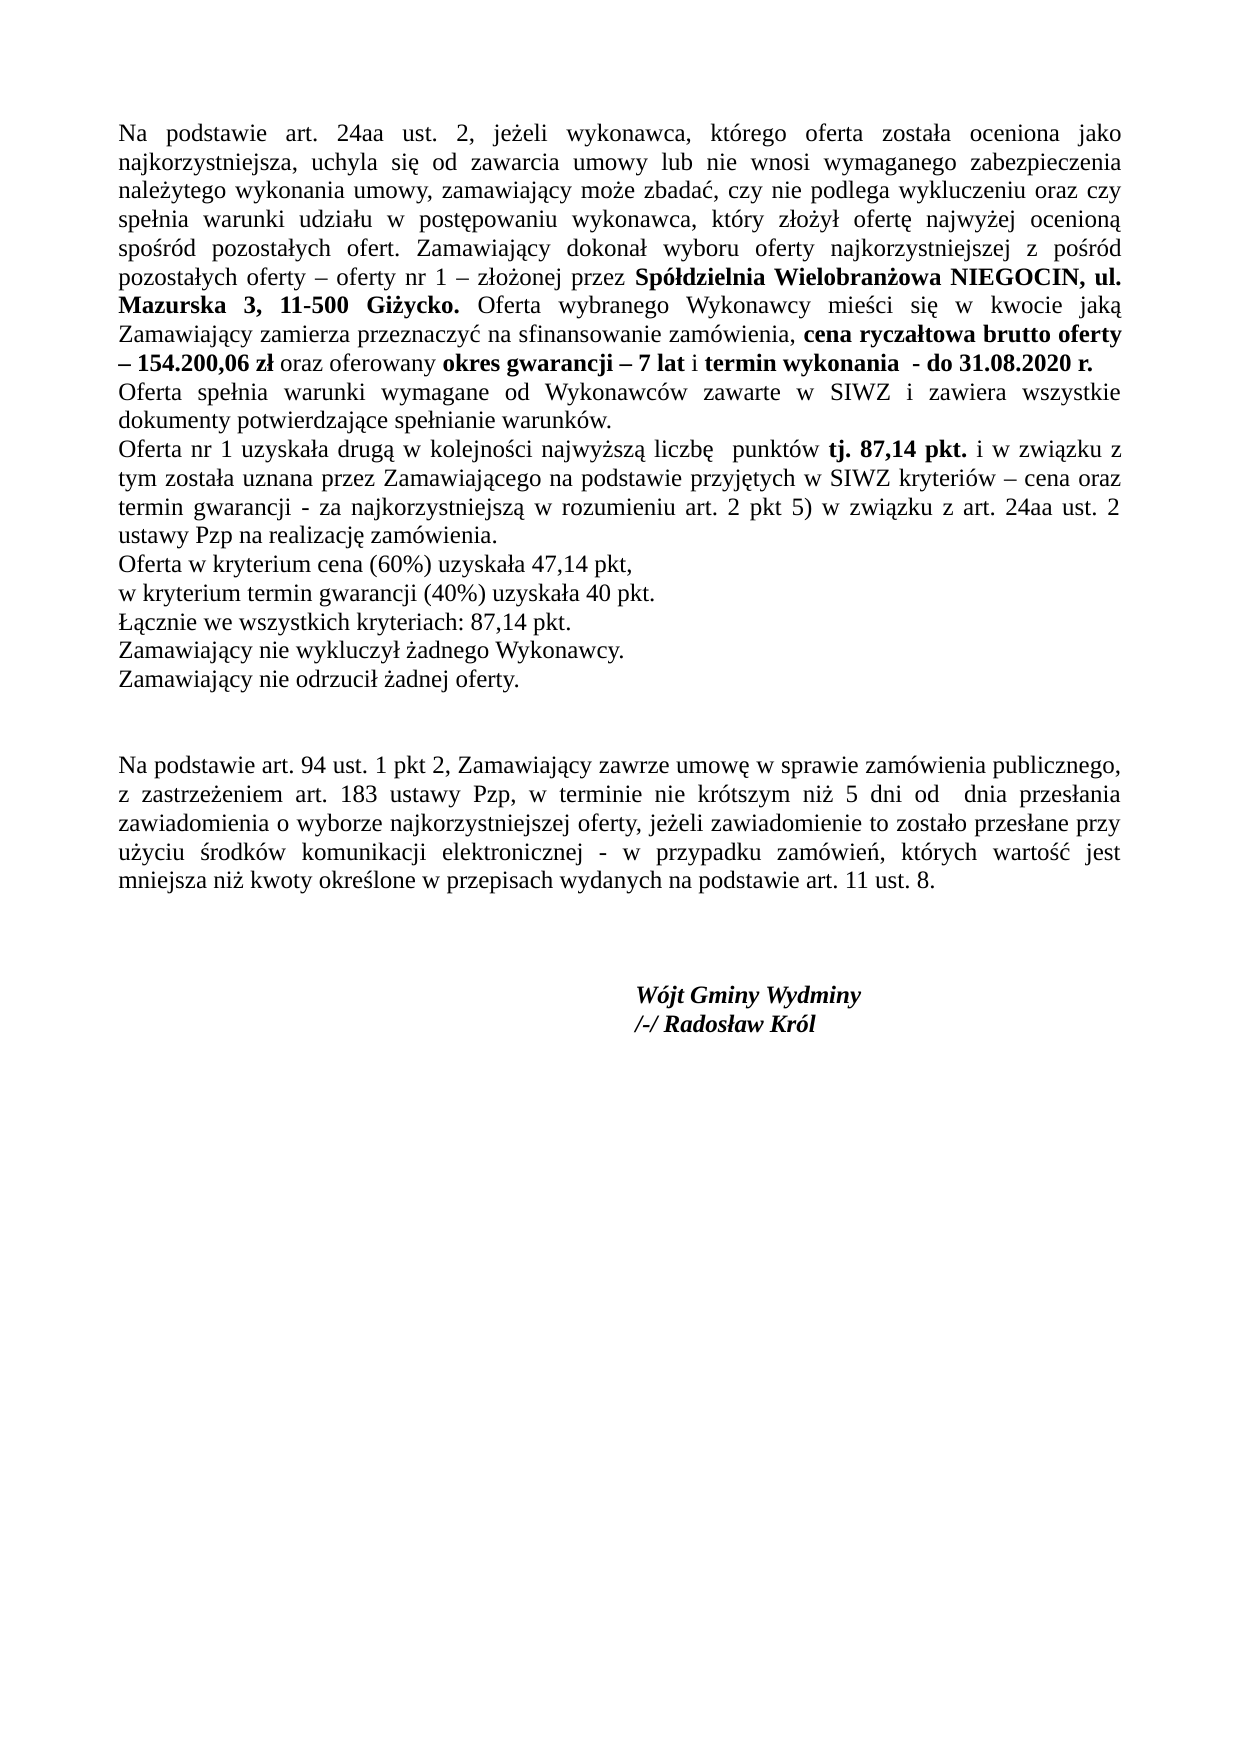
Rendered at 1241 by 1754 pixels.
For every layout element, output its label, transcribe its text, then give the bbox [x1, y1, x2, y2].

text /-/ Radosław Król [118, 1009, 1122, 1038]
text Zamawiający nie wykluczył żadnego Wykonawcy. [118, 636, 1122, 664]
text Wójt Gminy Wydminy [118, 981, 1122, 1009]
text Łącznie we wszystkich kryteriach: 87,14 pkt. [118, 607, 1122, 636]
text Oferta spełnia warunki wymagane od Wykonawców zawarte w SIWZ i zawiera wszystkie dokumenty potwierdzające spełnianie warunków. [118, 377, 1122, 434]
text w kryterium termin gwarancji (40%) uzyskała 40 pkt. [118, 578, 1122, 607]
text Oferta w kryterium cena (60%) uzyskała 47,14 pkt, [118, 549, 1122, 578]
text Na podstawie art. 24aa ust. 2, jeżeli wykonawca, którego oferta została oceniona jako najkorzystniejsza, uchyla się od zawarcia umowy lub nie wnosi wymaganego zabezpieczenia należytego wykonania umowy, zamawiający może zbadać, czy nie podlega wykluczeniu oraz czy spełnia warunki udziału w postępowaniu wykonawca, który złożył ofertę najwyżej ocenioną spośród pozostałych ofert. Zamawiający dokonał wyboru oferty najkorzystniejszej z pośród pozostałych oferty – oferty nr 1 – złożonej przez Spółdzielnia Wielobranżowa NIEGOCIN, ul. Mazurska 3, 11-500 Giżycko. Oferta wybranego Wykonawcy mieści się w kwocie jaką Zamawiający zamierza przeznaczyć na sfinansowanie zamówienia, cena ryczałtowa brutto oferty – 154.200,06 zł oraz oferowany okres gwarancji – 7 lat i termin wykonania - do 31.08.2020 r. [118, 118, 1122, 377]
text Zamawiający nie odrzucił żadnej oferty. [118, 664, 1122, 693]
text Na podstawie art. 94 ust. 1 pkt 2, Zamawiający zawrze umowę w sprawie zamówienia publicznego, z zastrzeżeniem art. 183 ustawy Pzp, w terminie nie krótszym niż 5 dni od dnia przesłania zawiadomienia o wyborze najkorzystniejszej oferty, jeżeli zawiadomienie to zostało przesłane przy użyciu środków komunikacji elektronicznej - w przypadku zamówień, których wartość jest mniejsza niż kwoty określone w przepisach wydanych na podstawie art. 11 ust. 8. [118, 751, 1122, 894]
text Oferta nr 1 uzyskała drugą w kolejności najwyższą liczbę punktów tj. 87,14 pkt. i w związku z tym została uznana przez Zamawiającego na podstawie przyjętych w SIWZ kryteriów – cena oraz termin gwarancji - za najkorzystniejszą w rozumieniu art. 2 pkt 5) w związku z art. 24aa ust. 2 ustawy Pzp na realizację zamówienia. [118, 434, 1122, 549]
